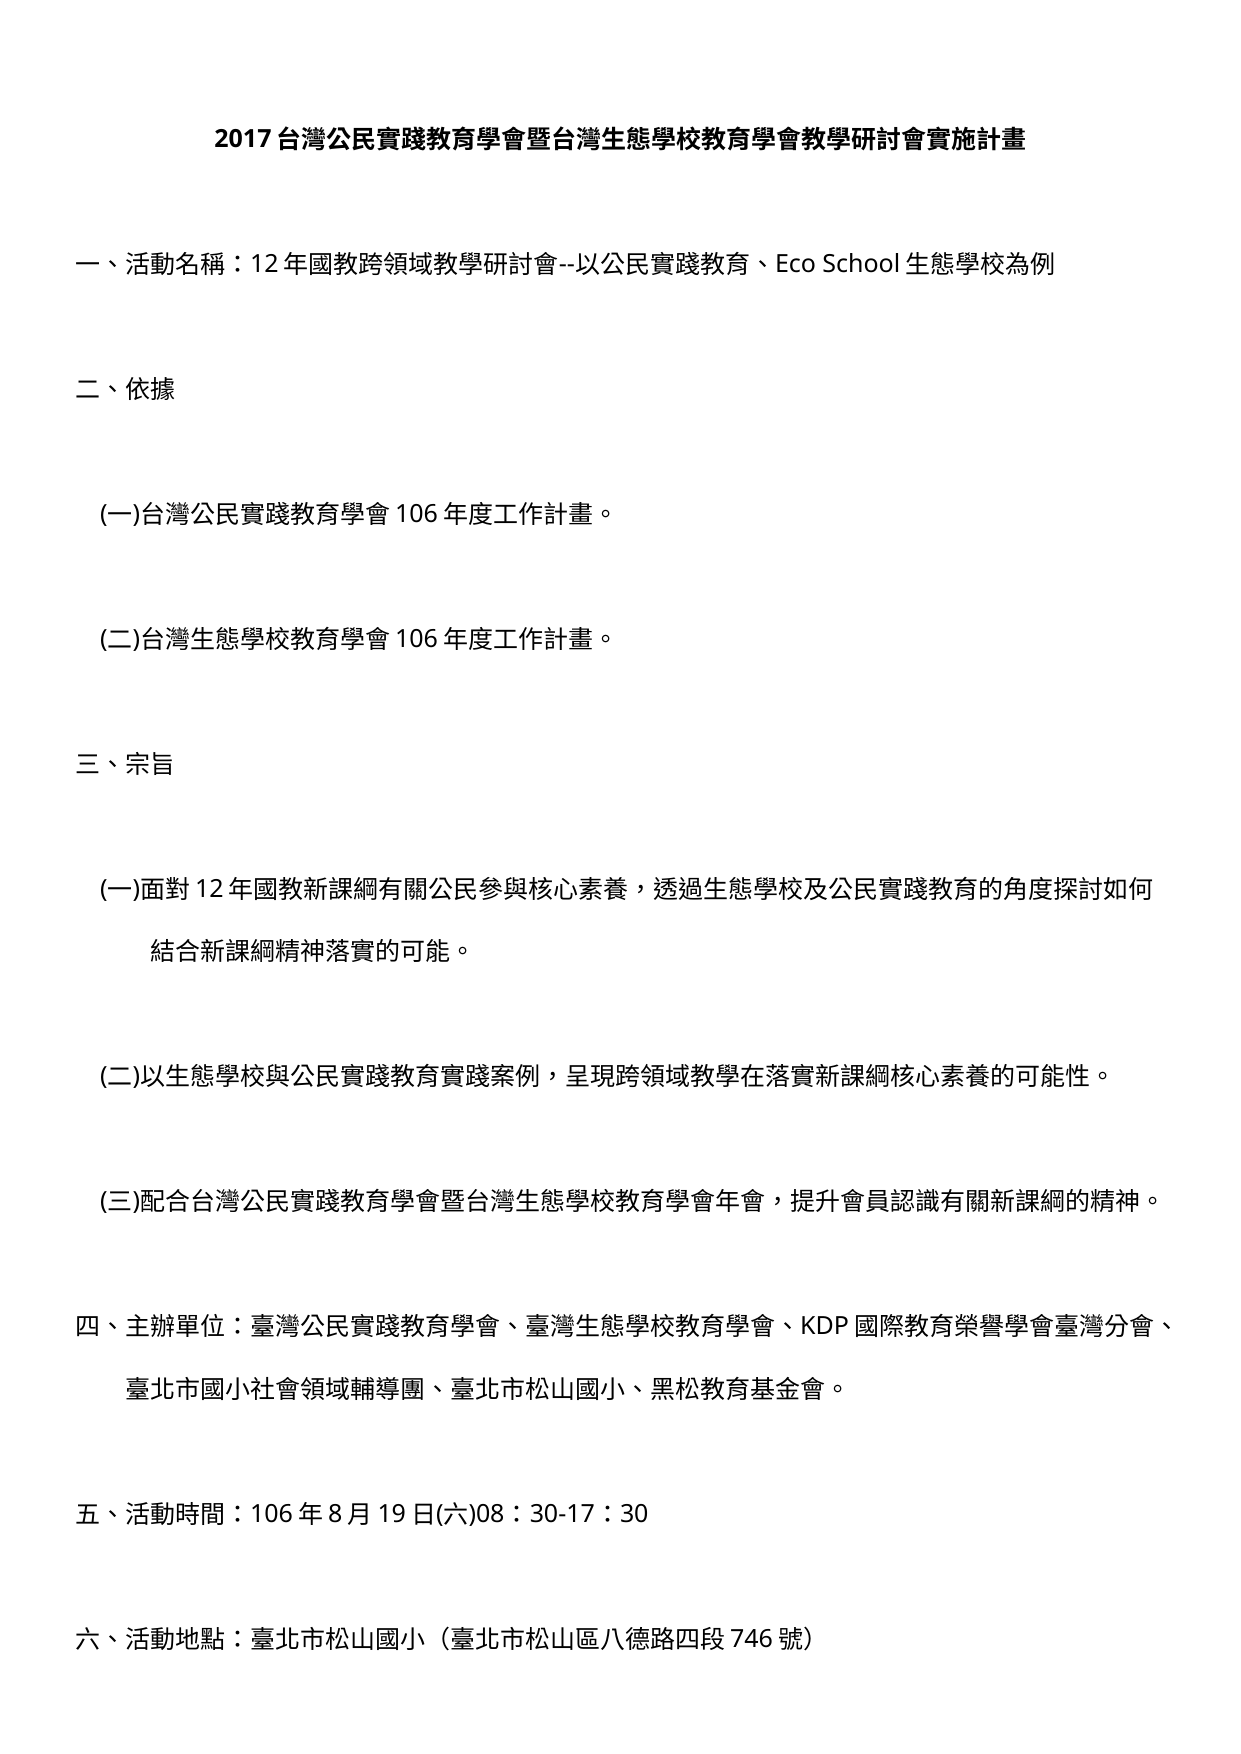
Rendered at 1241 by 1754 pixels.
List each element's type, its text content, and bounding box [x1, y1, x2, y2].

text 四、主辦單位：臺灣公民實踐教育學會、臺灣生態學校教育學會、KDP國際教育榮譽學會臺灣分會、臺北市國小社會領域輔導團、臺北市松山國小、黑松教育基金會。 [75, 1283, 1165, 1408]
text 一、活動名稱：12年國教跨領域教學研討會--以公民實踐教育、Eco School生態學校為例 [75, 221, 1165, 283]
text (三)配合台灣公民實踐教育學會暨台灣生態學校教育學會年會，提升會員認識有關新課綱的精神。 [100, 1158, 1165, 1221]
text (一)面對12年國教新課綱有關公民參與核心素養，透過生態學校及公民實踐教育的角度探討如何結合新課綱精神落實的可能。 [100, 846, 1165, 971]
text (一)台灣公民實踐教育學會106年度工作計畫。 [100, 471, 1165, 533]
text 三、宗旨 [75, 721, 1165, 783]
text (二)台灣生態學校教育學會106年度工作計畫。 [100, 596, 1165, 658]
text 2017台灣公民實踐教育學會暨台灣生態學校教育學會教學研討會實施計畫 [75, 96, 1165, 158]
text 五、活動時間：106年8月19日(六)08：30-17：30 [75, 1471, 1165, 1533]
text 二、依據 [75, 346, 1165, 408]
text 六、活動地點：臺北市松山國小（臺北市松山區八德路四段746號） [75, 1596, 1165, 1658]
text (二)以生態學校與公民實踐教育實踐案例，呈現跨領域教學在落實新課綱核心素養的可能性。 [100, 1033, 1165, 1096]
